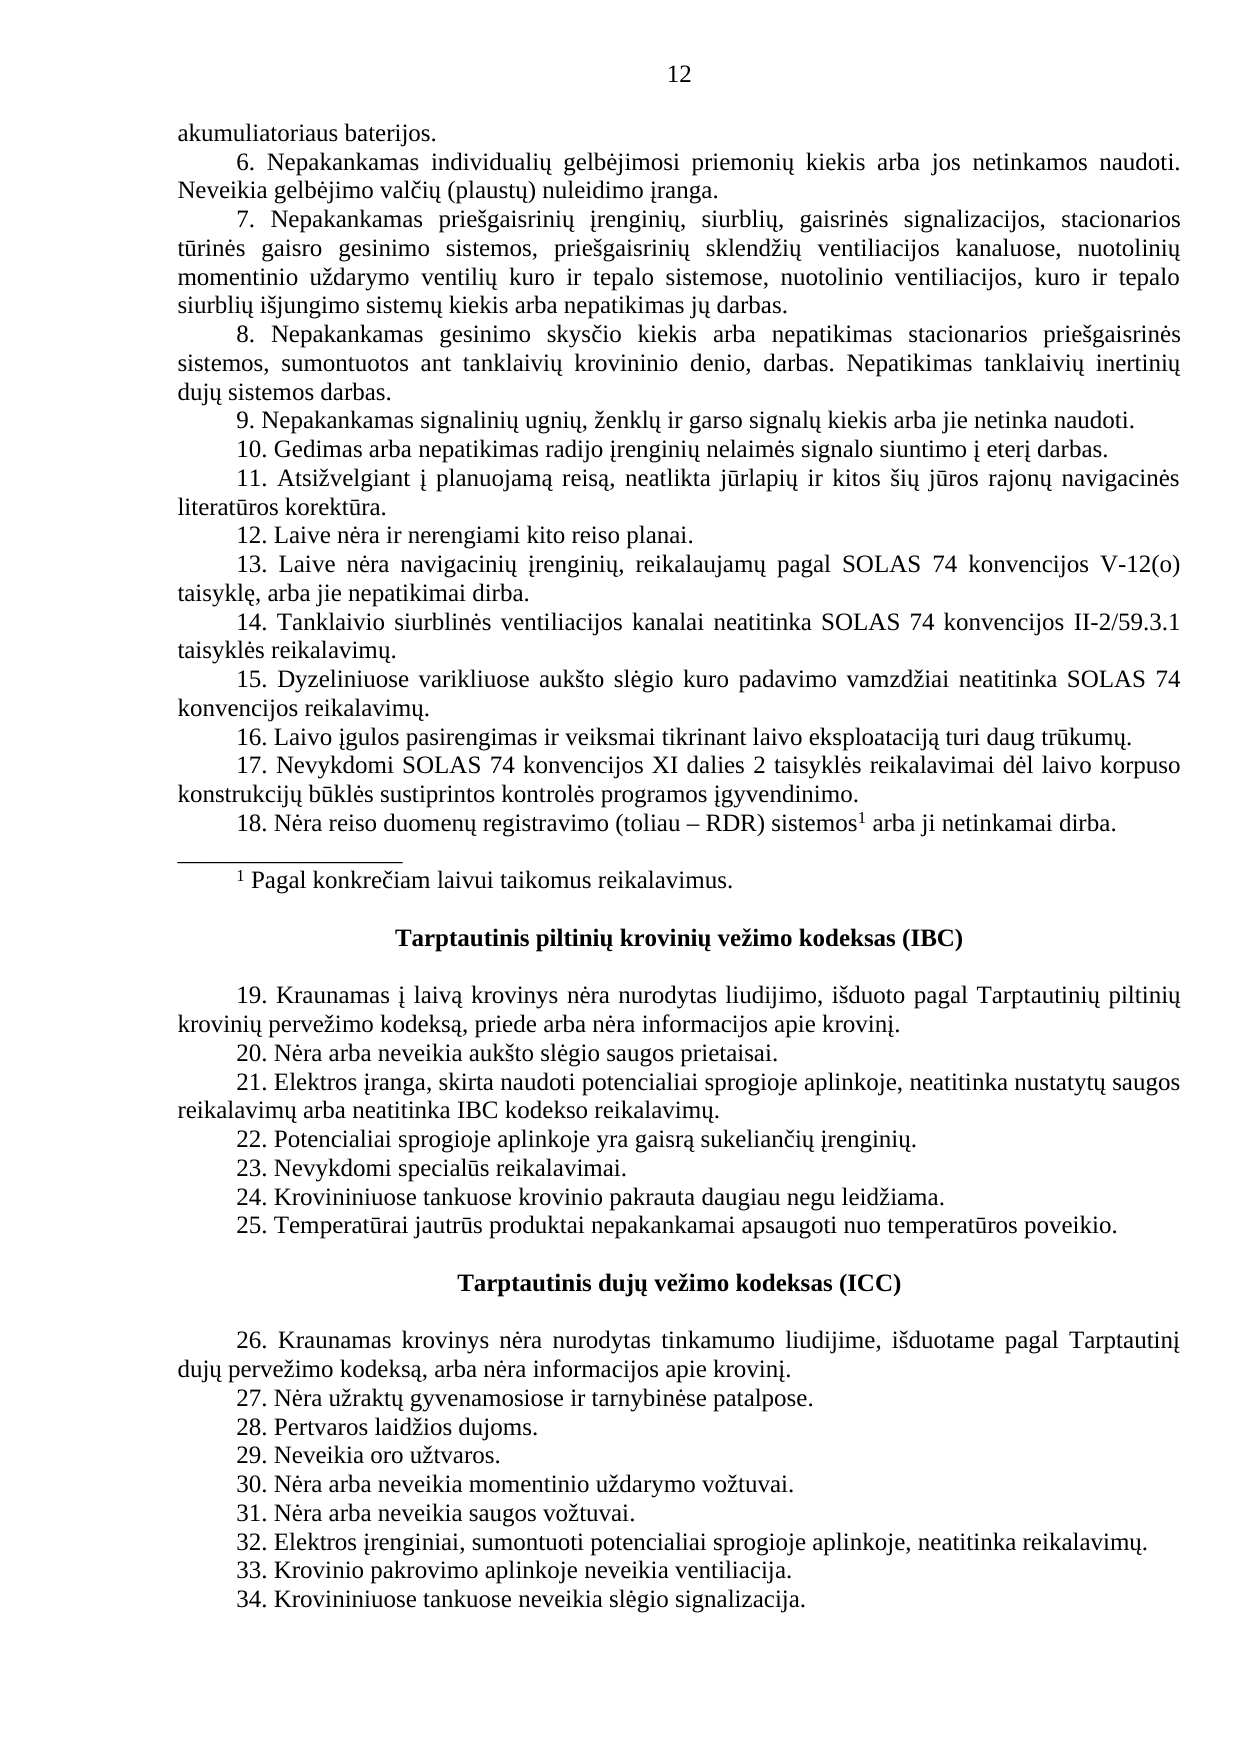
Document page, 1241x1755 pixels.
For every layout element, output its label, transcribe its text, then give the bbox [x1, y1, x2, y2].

text 22. Potencialiai sprogioje aplinkoje yra gaisrą sukeliančių įrenginių. [177, 1124, 1181, 1153]
text 1 Pagal konkrečiam laivui taikomus reikalavimus. [177, 866, 1181, 894]
text 8. Nepakankamas gesinimo skysčio kiekis arba nepatikimas stacionarios priešgaisrinės sistemos, sumontuotos ant tanklaivių krovininio denio, darbas. Nepatikimas tanklaivių inertinių dujų sistemos darbas. [177, 319, 1181, 406]
text 15. Dyzeliniuose varikliuose aukšto slėgio kuro padavimo vamzdžiai neatitinka SOLAS 74 konvencijos reikalavimų. [177, 664, 1181, 722]
text 11. Atsižvelgiant į planuojamą reisą, neatlikta jūrlapių ir kitos šių jūros rajonų navigacinės literatūros korektūra. [177, 463, 1181, 521]
text 9. Nepakankamas signalinių ugnių, ženklų ir garso signalų kiekis arba jie netinka naudoti. [177, 406, 1181, 434]
text 14. Tanklaivio siurblinės ventiliacijos kanalai neatitinka SOLAS 74 konvencijos II-2/59.3.1 taisyklės reikalavimų. [177, 607, 1181, 664]
text 26. Kraunamas krovinys nėra nurodytas tinkamumo liudijime, išduotame pagal Tarptautinį dujų pervežimo kodeksą, arba nėra informacijos apie krovinį. [177, 1326, 1181, 1383]
text 23. Nevykdomi specialūs reikalavimai. [177, 1153, 1181, 1182]
text 34. Krovininiuose tankuose neveikia slėgio signalizacija. [177, 1584, 1181, 1613]
text 10. Gedimas arba nepatikimas radijo įrenginių nelaimės signalo siuntimo į eterį darbas. [177, 434, 1181, 463]
text 21. Elektros įranga, skirta naudoti potencialiai sprogioje aplinkoje, neatitinka nustatytų saugos reikalavimų arba neatitinka IBC kodekso reikalavimų. [177, 1067, 1181, 1124]
text 16. Laivo įgulos pasirengimas ir veiksmai tikrinant laivo eksploataciją turi daug trūkumų. [177, 722, 1181, 751]
text 17. Nevykdomi SOLAS 74 konvencijos XI dalies 2 taisyklės reikalavimai dėl laivo korpuso konstrukcijų būklės sustiprintos kontrolės programos įgyvendinimo. [177, 751, 1181, 808]
text 31. Nėra arba neveikia saugos vožtuvai. [177, 1498, 1181, 1527]
text 30. Nėra arba neveikia momentinio uždarymo vožtuvai. [177, 1469, 1181, 1498]
text 18. Nėra reiso duomenų registravimo (toliau – RDR) sistemos1 arba ji netinkamai dirba. [177, 808, 1181, 837]
text __________________ [177, 837, 1181, 866]
text 28. Pertvaros laidžios dujoms. [177, 1412, 1181, 1441]
text 32. Elektros įrenginiai, sumontuoti potencialiai sprogioje aplinkoje, neatitinka reikalavimų. [177, 1527, 1181, 1556]
text 25. Temperatūrai jautrūs produktai nepakankamai apsaugoti nuo temperatūros poveikio. [177, 1211, 1181, 1239]
text 27. Nėra užraktų gyvenamosiose ir tarnybinėse patalpose. [177, 1383, 1181, 1412]
text 6. Nepakankamas individualių gelbėjimosi priemonių kiekis arba jos netinkamos naudoti. Neveikia gelbėjimo valčių (plaustų) nuleidimo įranga. [177, 147, 1181, 204]
text 24. Krovininiuose tankuose krovinio pakrauta daugiau negu leidžiama. [177, 1182, 1181, 1211]
text 33. Krovinio pakrovimo aplinkoje neveikia ventiliacija. [177, 1556, 1181, 1584]
text 29. Neveikia oro užtvaros. [177, 1441, 1181, 1469]
text 19. Kraunamas į laivą krovinys nėra nurodytas liudijimo, išduoto pagal Tarptautinių piltinių krovinių pervežimo kodeksą, priede arba nėra informacijos apie krovinį. [177, 981, 1181, 1038]
text Tarptautinis dujų vežimo kodeksas (ICC) [177, 1268, 1181, 1297]
text Tarptautinis piltinių krovinių vežimo kodeksas (IBC) [177, 923, 1181, 952]
text 13. Laive nėra navigacinių įrenginių, reikalaujamų pagal SOLAS 74 konvencijos V-12(o) taisyklę, arba jie nepatikimai dirba. [177, 549, 1181, 607]
text 20. Nėra arba neveikia aukšto slėgio saugos prietaisai. [177, 1038, 1181, 1067]
text 12. Laive nėra ir nerengiami kito reiso planai. [177, 521, 1181, 549]
text 7. Nepakankamas priešgaisrinių įrenginių, siurblių, gaisrinės signalizacijos, stacionarios tūrinės gaisro gesinimo sistemos, priešgaisrinių sklendžių ventiliacijos kanaluose, nuotolinių momentinio uždarymo ventilių kuro ir tepalo sistemose, nuotolinio ventiliacijos, kuro ir tepalo siurblių išjungimo sistemų kiekis arba nepatikimas jų darbas. [177, 204, 1181, 319]
text akumuliatoriaus baterijos. [177, 118, 1181, 147]
